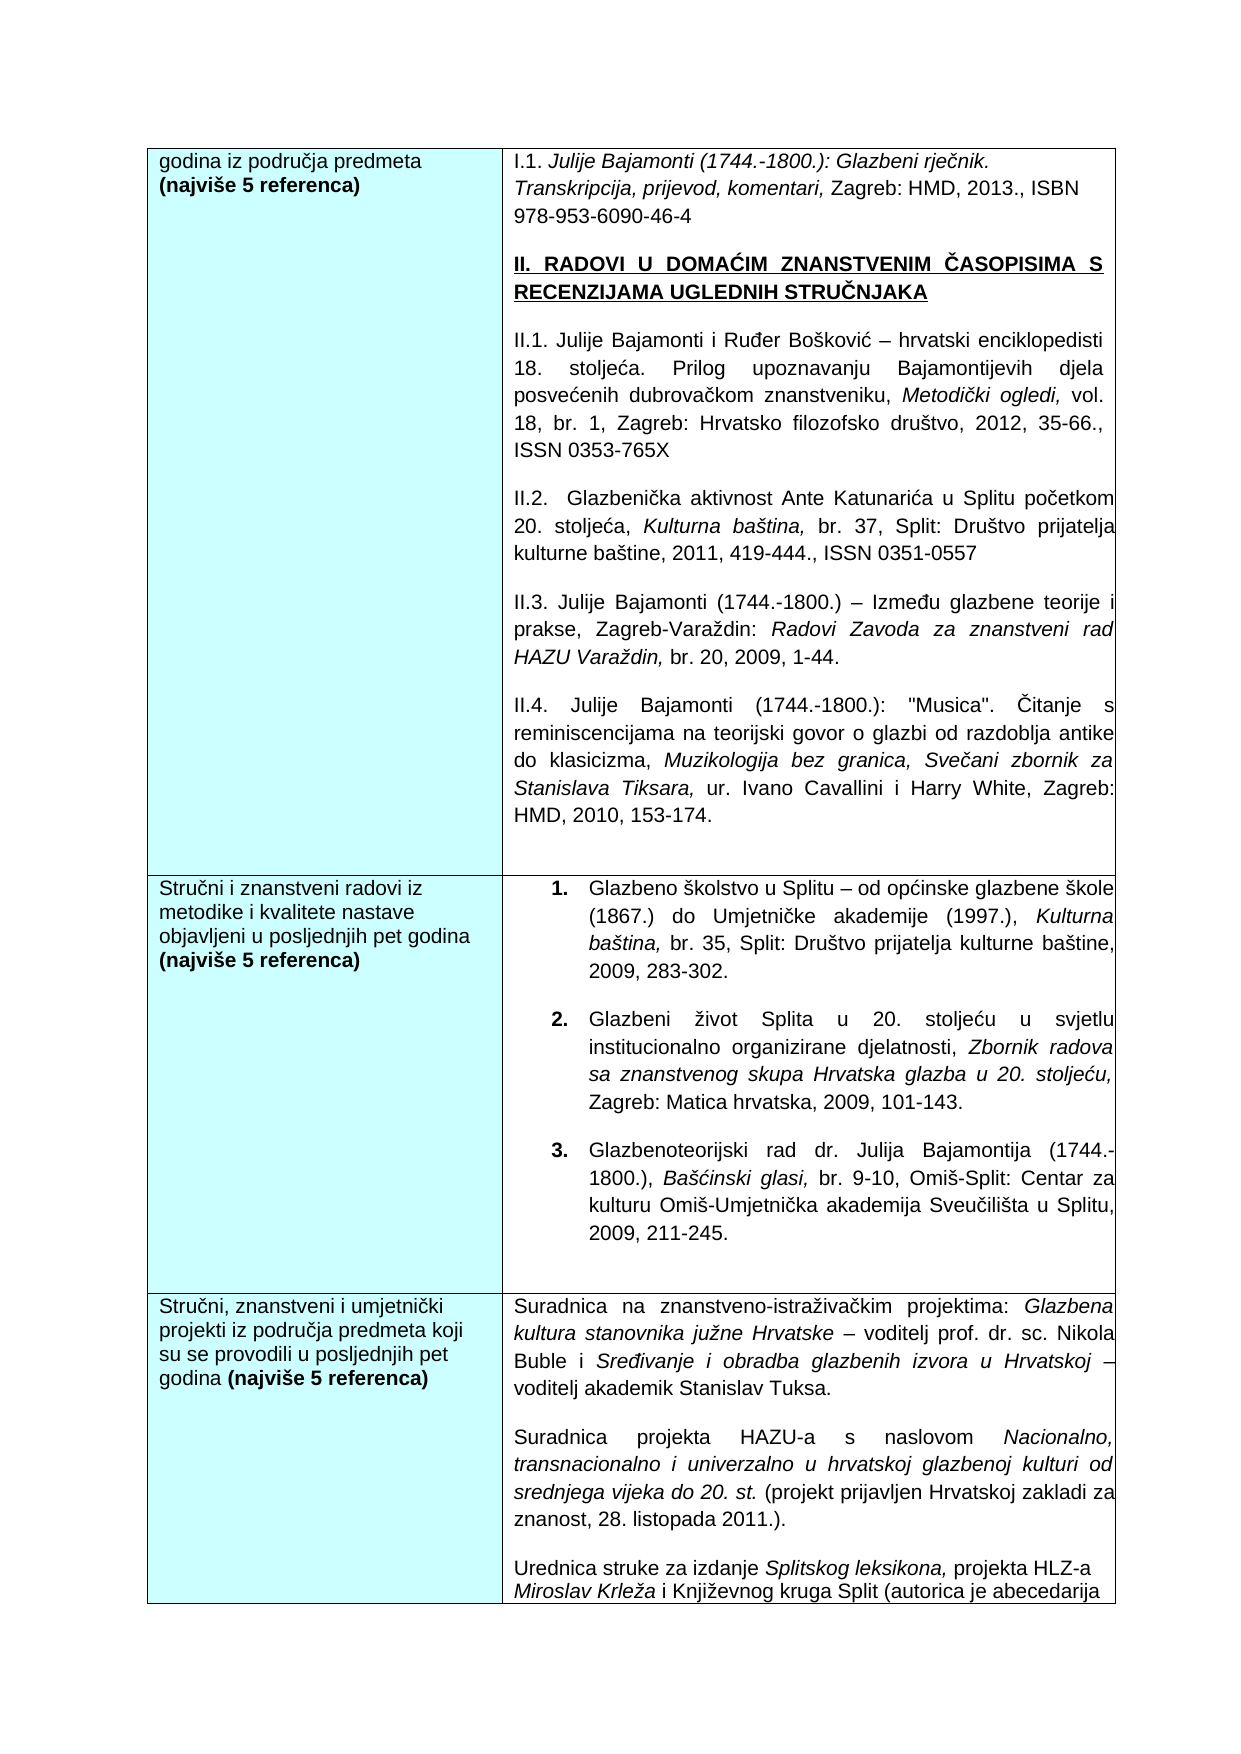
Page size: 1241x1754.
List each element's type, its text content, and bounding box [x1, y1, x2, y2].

table_cell Suradnica na znanstveno-istraživačkim projektima: Glazbena kultura stanovnika južne Hrvatske – voditelj prof. dr. sc. Nikola Buble i Sređivanje i obradba glazbenih izvora u Hrvatskoj – voditelj akademik Stanislav Tuksa. Suradnica projekta HAZU-a s naslovom Nacionalno, transnacionalno i univerzalno u hrvatskoj glazbenoj kulturi od srednjega vijeka do 20. st. (projekt prijavljen Hrvatskoj zakladi za znanost, 28. listopada 2011.). Urednica struke za izdanje Splitskog leksikona, projekta HLZ-a Miroslav Krleža i Književnog kruga Split (autorica je abecedarija [503, 1294, 1115, 1603]
table_cell Stručni i znanstveni radovi iz metodike i kvalitete nastave objavljeni u posljednjih pet godina (najviše 5 referenca) [148, 876, 502, 1293]
table_cell godina iz područja predmeta (najviše 5 referenca) [148, 149, 502, 875]
table_cell I.1. Julije Bajamonti (1744.-1800.): Glazbeni rječnik. Transkripcija, prijevod, komentari, Zagreb: HMD, 2013., ISBN 978-953-6090-46-4 II. RADOVI U DOMAĆIM ZNANSTVENIM ČASOPISIMA S RECENZIJAMA UGLEDNIH STRUČNJAKA II.1. Julije Bajamonti i Ruđer Bošković – hrvatski enciklopedisti 18. stoljeća. Prilog upoznavanju Bajamontijevih djela posvećenih dubrovačkom znanstveniku, Metodički ogledi, vol. 18, br. 1, Zagreb: Hrvatsko filozofsko društvo, 2012, 35-66., ISSN 0353-765X II.2. Glazbenička aktivnost Ante Katunarića u Splitu početkom 20. stoljeća, Kulturna baština, br. 37, Split: Društvo prijatelja kulturne baštine, 2011, 419-444., ISSN 0351-0557 II.3. Julije Bajamonti (1744.-1800.) – Između glazbene teorije i prakse, Zagreb-Varaždin: Radovi Zavoda za znanstveni rad HAZU Varaždin, br. 20, 2009, 1-44. II.4. Julije Bajamonti (1744.-1800.): "Musica". Čitanje s reminiscencijama na teorijski govor o glazbi od razdoblja antike do klasicizma, Muzikologija bez granica, Svečani zbornik za Stanislava Tiksara, ur. Ivano Cavallini i Harry White, Zagreb: HMD, 2010, 153-174. [503, 149, 1115, 875]
table_cell Glazbeno školstvo u Splitu – od općinske glazbene škole (1867.) do Umjetničke akademije (1997.), Kulturna baština, br. 35, Split: Društvo prijatelja kulturne baštine, 2009, 283-302. Glazbeni život Splita u 20. stoljeću u svjetlu institucionalno organizirane djelatnosti, Zbornik radova sa znanstvenog skupa Hrvatska glazba u 20. stoljeću, Zagreb: Matica hrvatska, 2009, 101-143. Glazbenoteorijski rad dr. Julija Bajamontija (1744.-1800.), Bašćinski glasi, br. 9-10, Omiš-Split: Centar za kulturu Omiš-Umjetnička akademija Sveučilišta u Splitu, 2009, 211-245. [503, 876, 1115, 1293]
table_cell Stručni, znanstveni i umjetnički projekti iz područja predmeta koji su se provodili u posljednjih pet godina (najviše 5 referenca) [148, 1294, 502, 1603]
